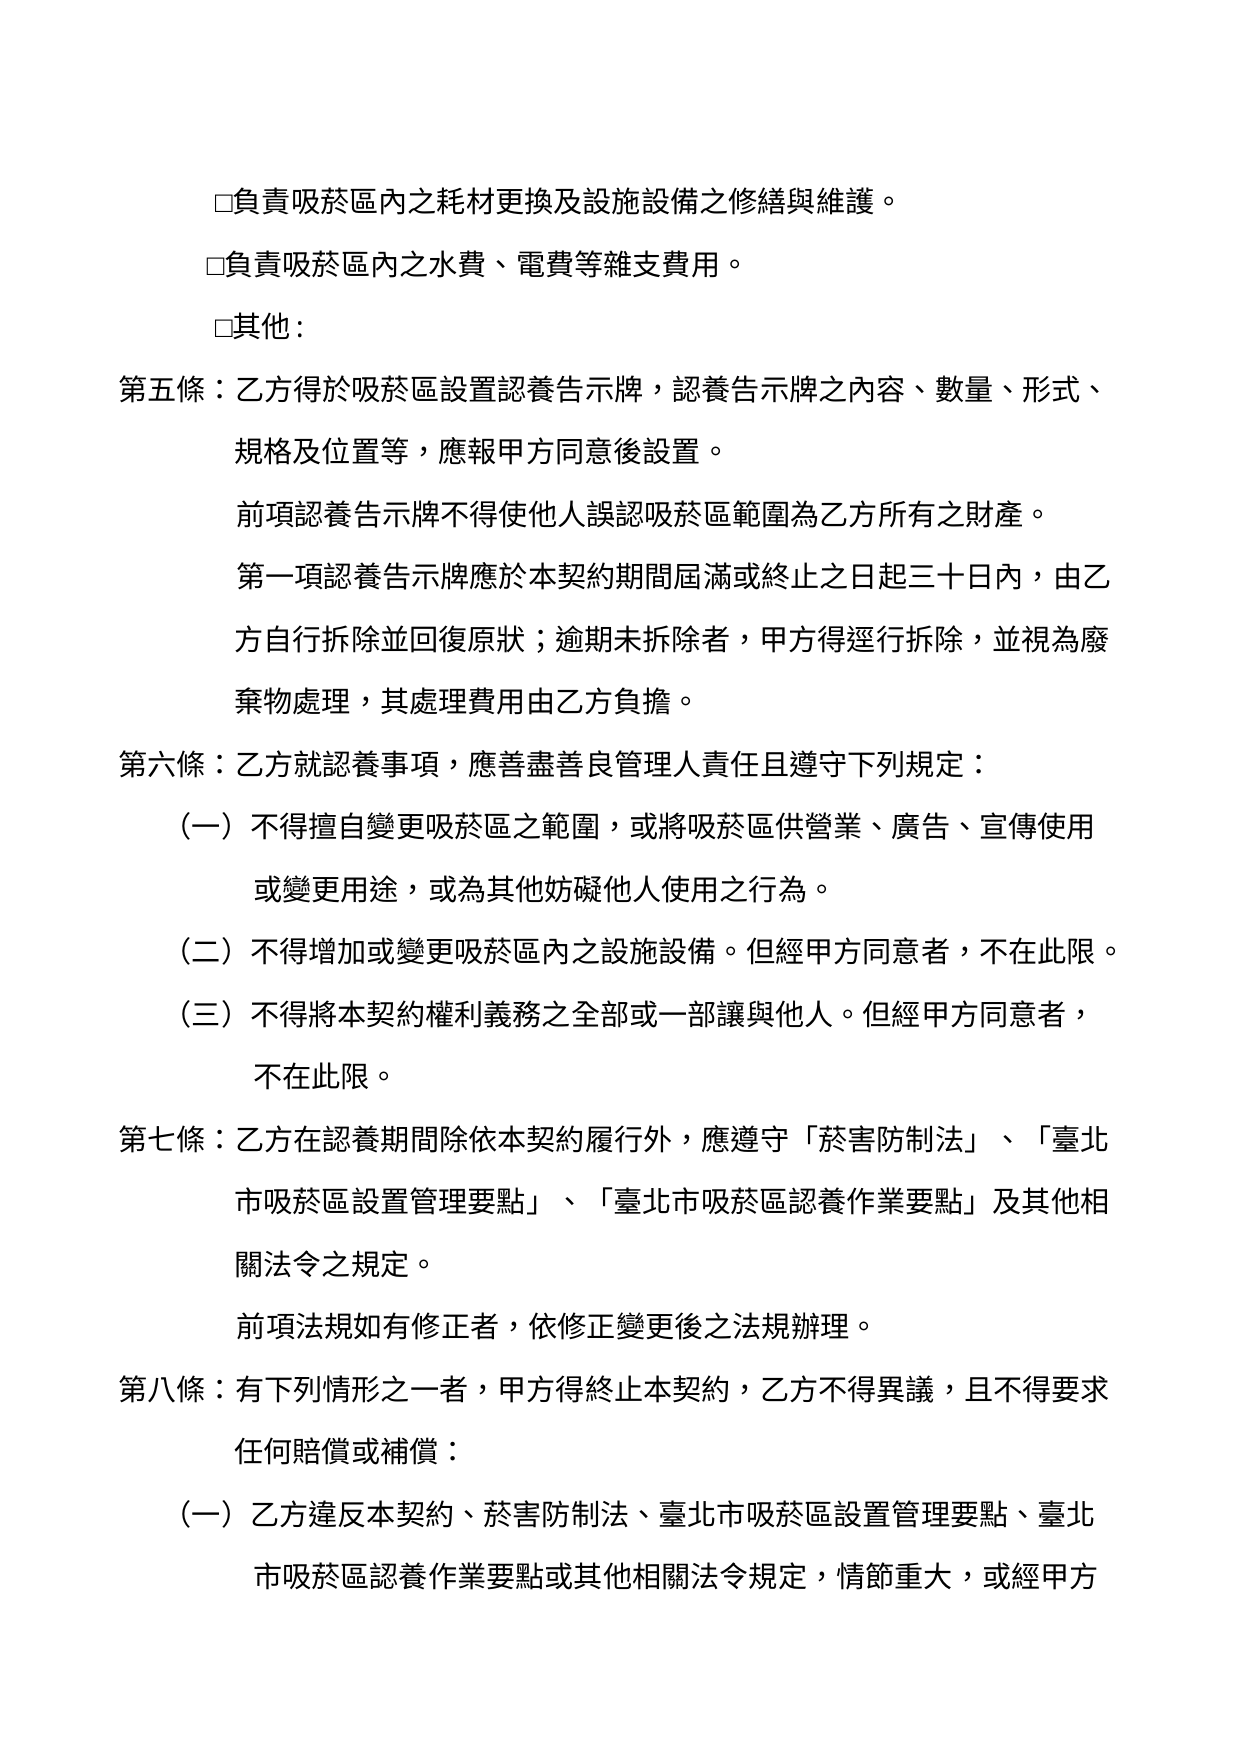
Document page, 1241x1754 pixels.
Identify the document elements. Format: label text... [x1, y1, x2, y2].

text 第一項認養告示牌應於本契約期間屆滿或終止之日起三十日內，由乙方自行拆除並回復原狀；逾期未拆除者，甲方得逕行拆除，並視為廢棄物處理，其處理費用由乙方負擔。 [234, 533, 1122, 721]
text □負責吸菸區內之水費、電費等雜支費用。 [207, 221, 1122, 283]
text （一）不得擅自變更吸菸區之範圍，或將吸菸區供營業、廣告、宣傳使用或變更用途，或為其他妨礙他人使用之行為。 [162, 783, 1122, 908]
text （二）不得增加或變更吸菸區內之設施設備。但經甲方同意者，不在此限。 [162, 908, 1122, 971]
text 前項法規如有修正者，依修正變更後之法規辦理。 [237, 1283, 1122, 1346]
text 第七條：乙方在認養期間除依本契約履行外，應遵守「菸害防制法」、「臺北市吸菸區設置管理要點」、「臺北市吸菸區認養作業要點」及其他相關法令之規定。 [118, 1096, 1122, 1283]
text □其他: [162, 283, 1122, 346]
text 第六條：乙方就認養事項，應善盡善良管理人責任且遵守下列規定： [118, 721, 1122, 783]
text （一）乙方違反本契約、菸害防制法、臺北市吸菸區設置管理要點、臺北市吸菸區認養作業要點或其他相關法令規定，情節重大，或經甲方 [162, 1471, 1122, 1596]
text （三）不得將本契約權利義務之全部或一部讓與他人。但經甲方同意者，不在此限。 [162, 971, 1122, 1096]
text 前項認養告示牌不得使他人誤認吸菸區範圍為乙方所有之財產。 [234, 471, 1122, 533]
text 第五條：乙方得於吸菸區設置認養告示牌，認養告示牌之內容、數量、形式、規格及位置等，應報甲方同意後設置。 [118, 346, 1122, 471]
text □負責吸菸區內之耗材更換及設施設備之修繕與維護。 [162, 158, 1122, 221]
text 第八條：有下列情形之一者，甲方得終止本契約，乙方不得異議，且不得要求任何賠償或補償： [118, 1346, 1122, 1471]
